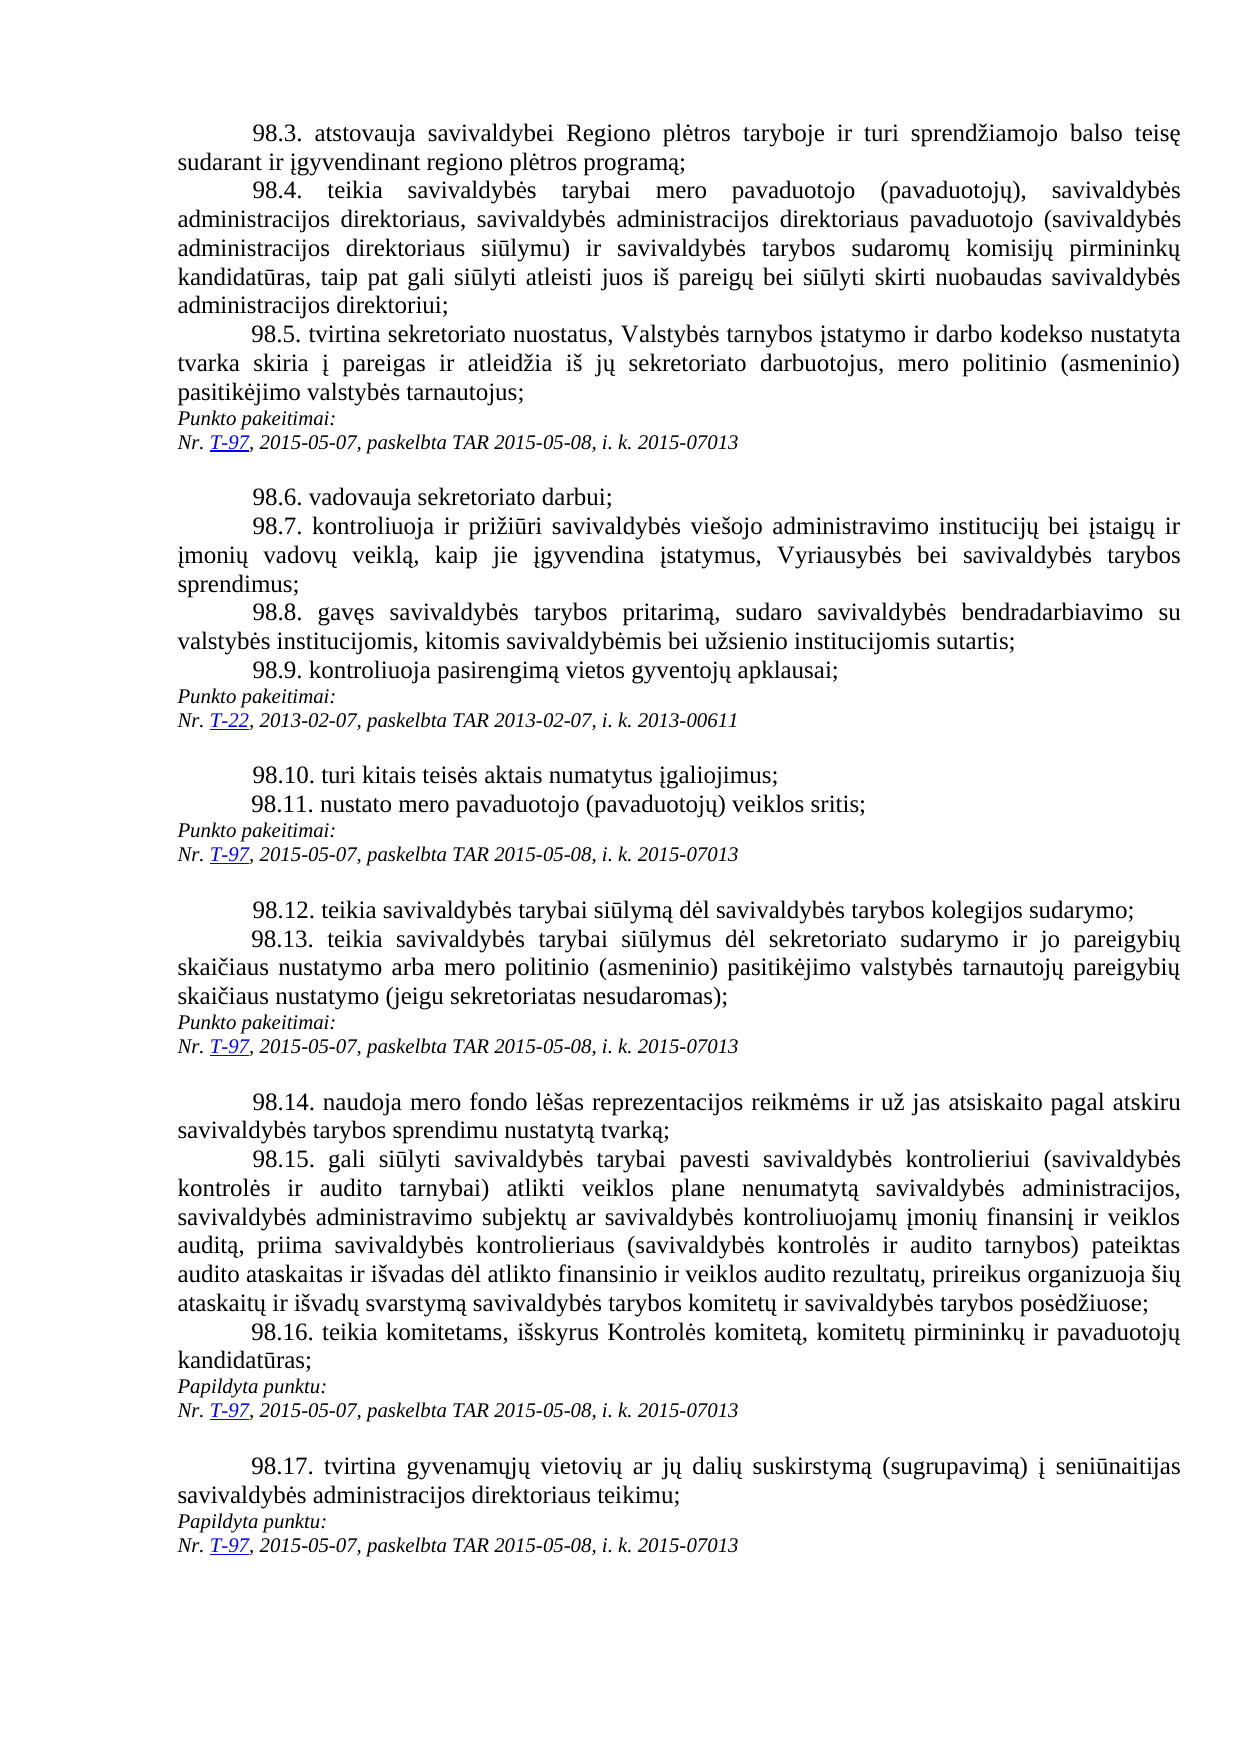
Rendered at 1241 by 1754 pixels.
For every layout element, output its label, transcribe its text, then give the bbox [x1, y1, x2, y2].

text 98.4. teikia savivaldybės tarybai mero pavaduotojo (pavaduotojų), savivaldybės administracijos direktoriaus, savivaldybės administracijos direktoriaus pavaduotojo (savivaldybės administracijos direktoriaus siūlymu) ir savivaldybės tarybos sudaromų komisijų pirmininkų kandidatūras, taip pat gali siūlyti atleisti juos iš pareigų bei siūlyti skirti nuobaudas savivaldybės administracijos direktoriui; [177, 176, 1181, 319]
text Nr. T-97, 2015-05-07, paskelbta TAR 2015-05-08, i. k. 2015-07013 [177, 1034, 1181, 1058]
text Punkto pakeitimai: [177, 1010, 1181, 1034]
text 98.6. vadovauja sekretoriato darbui; [177, 482, 1181, 511]
text Papildyta punktu: [177, 1509, 1181, 1533]
text 98.14. naudoja mero fondo lėšas reprezentacijos reikmėms ir už jas atsiskaito pagal atskiru savivaldybės tarybos sprendimu nustatytą tvarką; [177, 1087, 1181, 1144]
text Nr. T-97, 2015-05-07, paskelbta TAR 2015-05-08, i. k. 2015-07013 [177, 1398, 1181, 1422]
text 98.8. gavęs savivaldybės tarybos pritarimą, sudaro savivaldybės bendradarbiavimo su valstybės institucijomis, kitomis savivaldybėmis bei užsienio institucijomis sutartis; [177, 597, 1181, 655]
text Punkto pakeitimai: [177, 818, 1181, 842]
text 98.3. atstovauja savivaldybei Regiono plėtros taryboje ir turi sprendžiamojo balso teisę sudarant ir įgyvendinant regiono plėtros programą; [177, 118, 1181, 176]
text 98.10. turi kitais teisės aktais numatytus įgaliojimus; [177, 761, 1181, 789]
text Nr. T-22, 2013-02-07, paskelbta TAR 2013-02-07, i. k. 2013-00611 [177, 708, 1181, 732]
text Punkto pakeitimai: [177, 406, 1181, 430]
text Punkto pakeitimai: [177, 684, 1181, 708]
text 98.15. gali siūlyti savivaldybės tarybai pavesti savivaldybės kontrolieriui (savivaldybės kontrolės ir audito tarnybai) atlikti veiklos plane nenumatytą savivaldybės administracijos, savivaldybės administravimo subjektų ar savivaldybės kontroliuojamų įmonių finansinį ir veiklos auditą, priima savivaldybės kontrolieriaus (savivaldybės kontrolės ir audito tarnybos) pateiktas audito ataskaitas ir išvadas dėl atlikto finansinio ir veiklos audito rezultatų, prireikus organizuoja šių ataskaitų ir išvadų svarstymą savivaldybės tarybos komitetų ir savivaldybės tarybos posėdžiuose; [177, 1144, 1181, 1317]
text 98.16. teikia komitetams, išskyrus Kontrolės komitetą, komitetų pirmininkų ir pavaduotojų kandidatūras; [177, 1317, 1181, 1374]
text Nr. T-97, 2015-05-07, paskelbta TAR 2015-05-08, i. k. 2015-07013 [177, 430, 1181, 454]
text 98.9. kontroliuoja pasirengimą vietos gyventojų apklausai; [177, 655, 1181, 684]
text 98.13. teikia savivaldybės tarybai siūlymus dėl sekretoriato sudarymo ir jo pareigybių skaičiaus nustatymo arba mero politinio (asmeninio) pasitikėjimo valstybės tarnautojų pareigybių skaičiaus nustatymo (jeigu sekretoriatas nesudaromas); [177, 924, 1181, 1010]
text 98.17. tvirtina gyvenamųjų vietovių ar jų dalių suskirstymą (sugrupavimą) į seniūnaitijas savivaldybės administracijos direktoriaus teikimu; [177, 1451, 1181, 1509]
text Nr. T-97, 2015-05-07, paskelbta TAR 2015-05-08, i. k. 2015-07013 [177, 1533, 1181, 1557]
text 98.11. nustato mero pavaduotojo (pavaduotojų) veiklos sritis; [177, 789, 1181, 818]
text Papildyta punktu: [177, 1374, 1181, 1398]
text 98.7. kontroliuoja ir prižiūri savivaldybės viešojo administravimo institucijų bei įstaigų ir įmonių vadovų veiklą, kaip jie įgyvendina įstatymus, Vyriausybės bei savivaldybės tarybos sprendimus; [177, 511, 1181, 597]
text 98.12. teikia savivaldybės tarybai siūlymą dėl savivaldybės tarybos kolegijos sudarymo; [177, 895, 1181, 924]
text 98.5. tvirtina sekretoriato nuostatus, Valstybės tarnybos įstatymo ir darbo kodekso nustatyta tvarka skiria į pareigas ir atleidžia iš jų sekretoriato darbuotojus, mero politinio (asmeninio) pasitikėjimo valstybės tarnautojus; [177, 319, 1181, 406]
text Nr. T-97, 2015-05-07, paskelbta TAR 2015-05-08, i. k. 2015-07013 [177, 842, 1181, 866]
